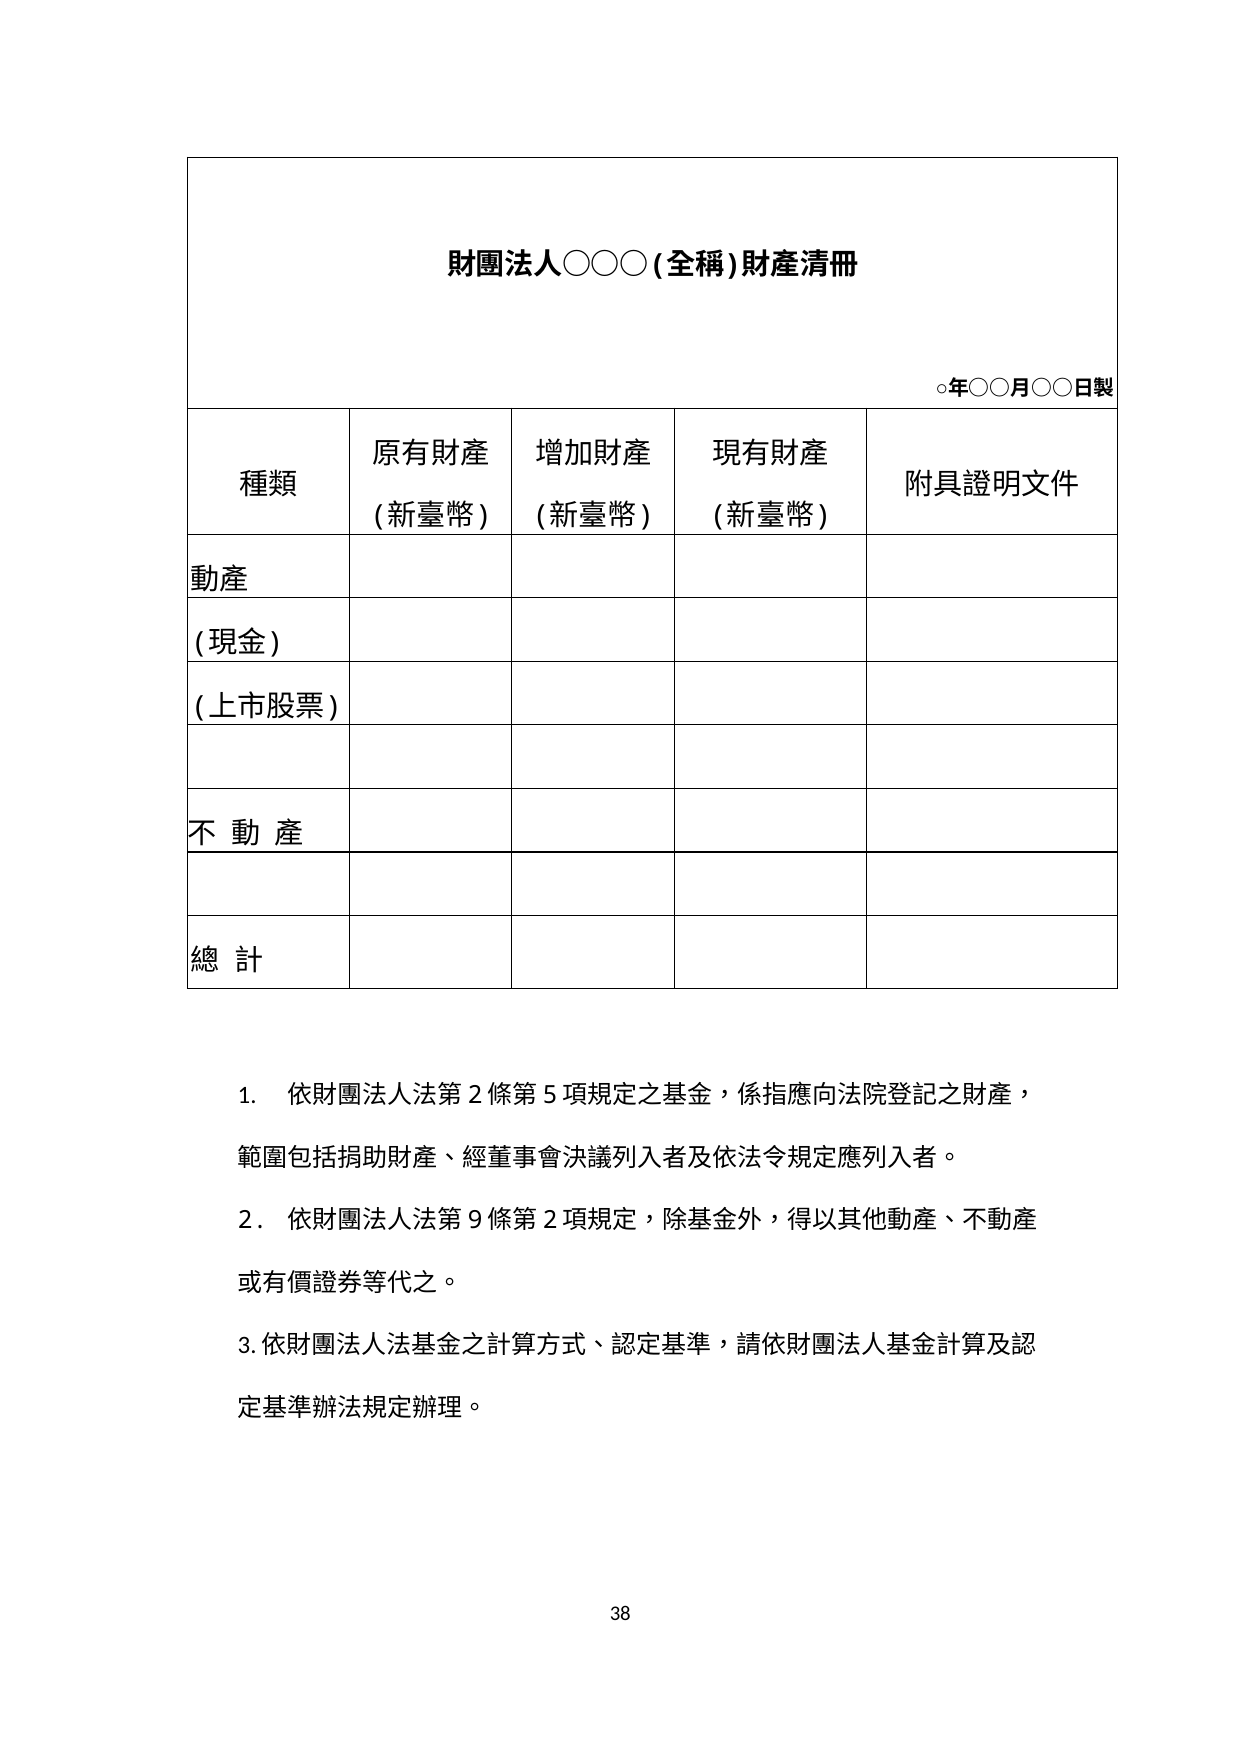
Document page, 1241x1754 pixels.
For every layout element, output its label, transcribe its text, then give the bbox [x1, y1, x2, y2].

table_cell [867, 853, 1117, 915]
table_cell [350, 916, 511, 987]
table_cell 原有財產(新臺幣) [350, 409, 511, 534]
table_cell 附具證明文件 [867, 409, 1117, 534]
table_cell [675, 789, 866, 851]
table_cell [867, 789, 1117, 851]
table_cell [867, 662, 1117, 724]
table_cell [350, 662, 511, 724]
table_cell 不 動 產 [188, 789, 349, 851]
table_cell [512, 662, 674, 724]
table_cell [512, 725, 674, 788]
list 依財團法人法基金之計算方式、認定基準，請依財團法人基金計算及認定基準辦法規定辦理。 [237, 1301, 1053, 1426]
table_cell [188, 853, 349, 915]
table_cell [350, 853, 511, 915]
table_cell [512, 535, 674, 597]
table_cell 增加財產 (新臺幣) [512, 409, 674, 534]
table_cell [512, 789, 674, 851]
table_cell [675, 535, 866, 597]
table_cell [350, 598, 511, 661]
table_header 財團法人○○○(全稱)財產清冊 ○年○○月○○日製 [188, 158, 1117, 408]
table_cell 總 計 [188, 916, 349, 987]
table_cell [675, 598, 866, 661]
table_cell [867, 535, 1117, 597]
table_cell [675, 853, 866, 915]
table_cell 種類 [188, 409, 349, 534]
list 依財團法人法第9條第2項規定，除基金外，得以其他動產、不動產或有價證券等代之。 [237, 1176, 1053, 1301]
table_cell [675, 916, 866, 987]
table_cell [350, 725, 511, 788]
table_cell [675, 662, 866, 724]
table_cell [350, 789, 511, 851]
list 依財團法人法第2條第5項規定之基金，係指應向法院登記之財產，範圍包括捐助財產、經董事會決議列入者及依法令規定應列入者。 [237, 1051, 1053, 1176]
table_cell [867, 725, 1117, 788]
table_cell [675, 725, 866, 788]
table_cell [867, 598, 1117, 661]
table_cell [512, 598, 674, 661]
table_cell 現有財產 (新臺幣) [675, 409, 866, 534]
table_cell 動產 [188, 535, 349, 597]
table_cell (現金) [188, 598, 349, 661]
table_cell [350, 535, 511, 597]
table_cell (上市股票) [188, 662, 349, 724]
table_cell [867, 916, 1117, 987]
table_cell [188, 725, 349, 788]
table_cell [512, 916, 674, 987]
table_cell [512, 853, 674, 915]
